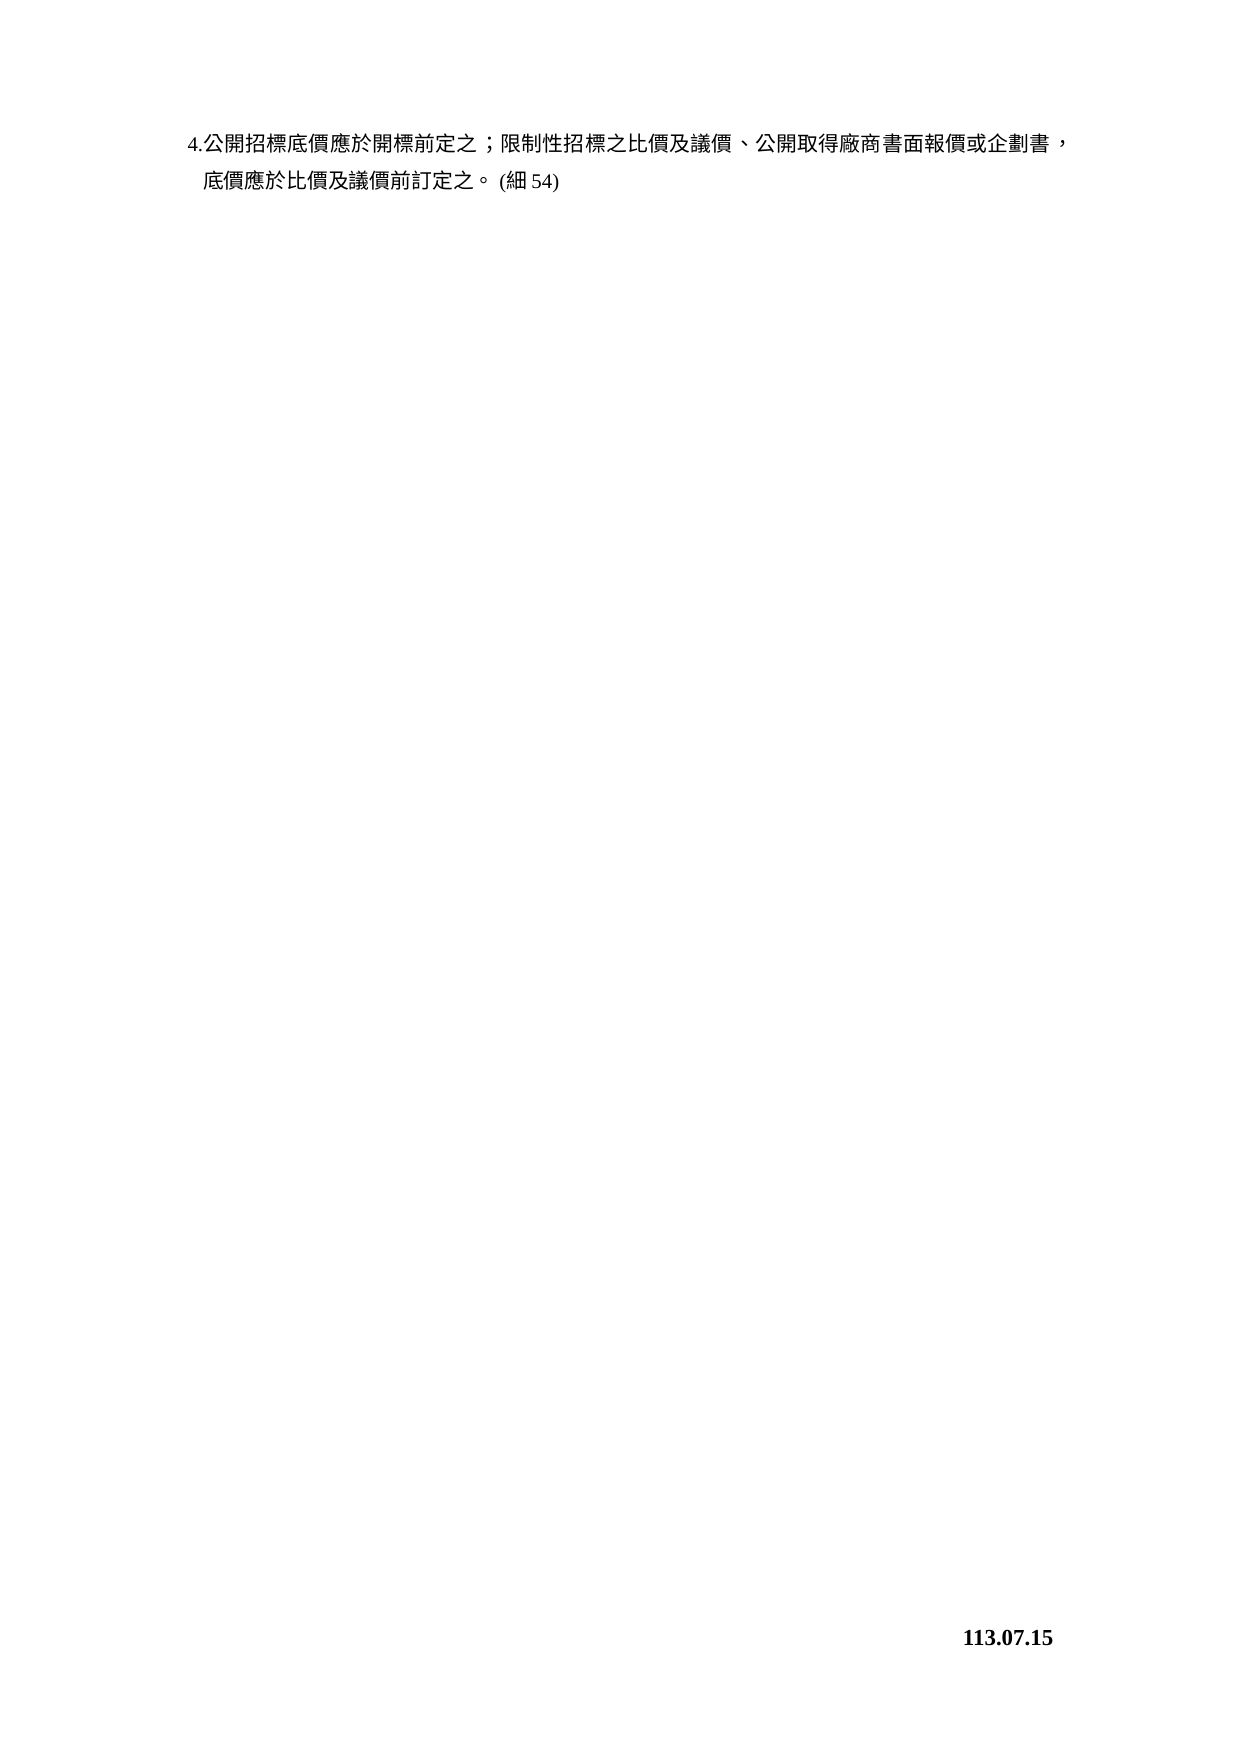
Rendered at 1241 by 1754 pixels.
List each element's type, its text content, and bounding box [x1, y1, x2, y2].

text 4.公開招標底價應於開標前定之；限制性招標之比價及議價、公開取得廠商書面報價或企劃書，底價應於比價及議價前訂定之。 (細54) [187, 123, 1053, 198]
